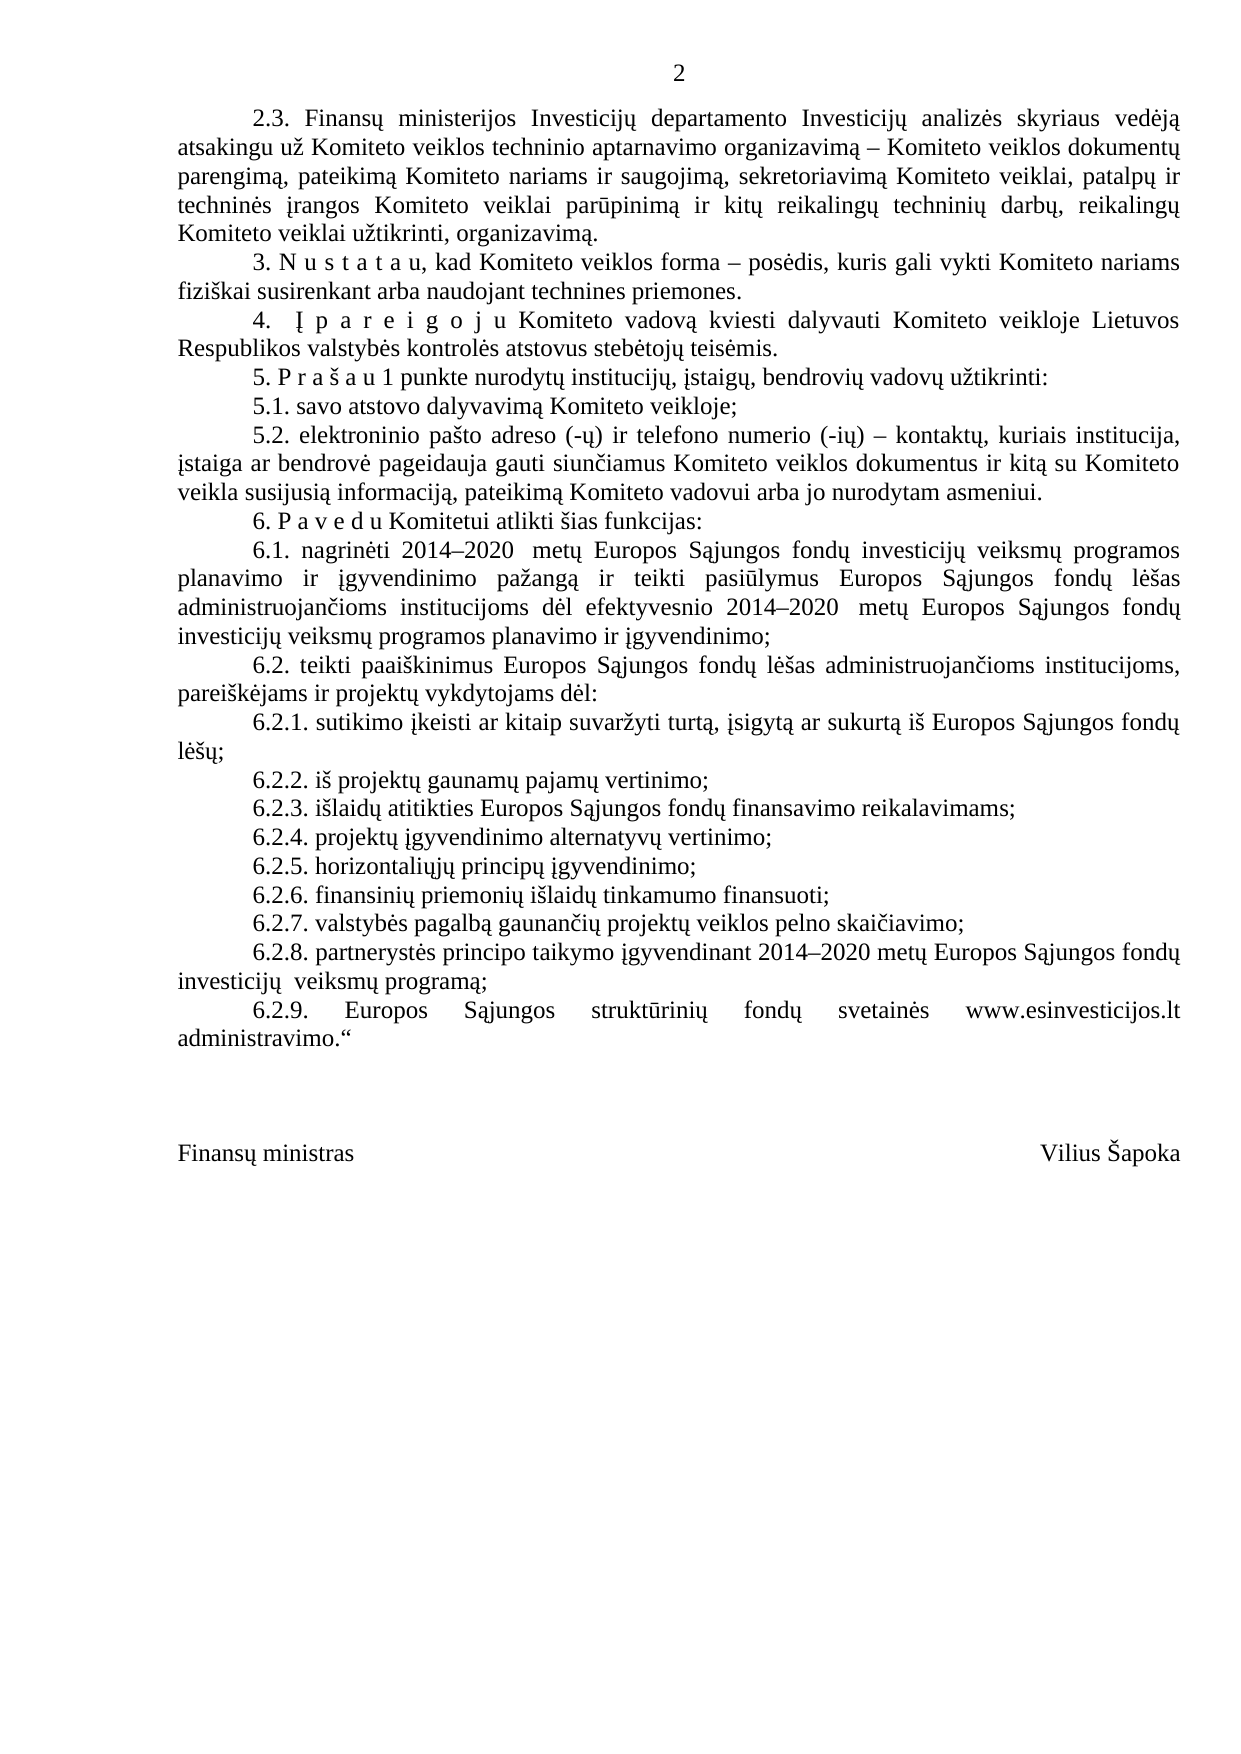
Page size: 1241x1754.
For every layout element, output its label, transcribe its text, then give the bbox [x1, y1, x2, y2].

text 5.1. savo atstovo dalyvavimą Komiteto veikloje; [177, 391, 1181, 420]
text 6.2.9. Europos Sąjungos struktūrinių fondų svetainės www.esinvesticijos.lt administravimo.“ [177, 995, 1181, 1052]
text 3. N u s t a t a u, kad Komiteto veiklos forma – posėdis, kuris gali vykti Komiteto nariams fiziškai susirenkant arba naudojant technines priemones. [177, 247, 1181, 305]
text 6.2.7. valstybės pagalbą gaunančių projektų veiklos pelno skaičiavimo; [177, 908, 1181, 937]
text 6.1. nagrinėti 2014–2020 metų Europos Sąjungos fondų investicijų veiksmų programos planavimo ir įgyvendinimo pažangą ir teikti pasiūlymus Europos Sąjungos fondų lėšas administruojančioms institucijoms dėl efektyvesnio 2014–2020 metų Europos Sąjungos fondų investicijų veiksmų programos planavimo ir įgyvendinimo; [177, 535, 1181, 650]
text 5.2. elektroninio pašto adreso (-ų) ir telefono numerio (-ių) – kontaktų, kuriais institucija, įstaiga ar bendrovė pageidauja gauti siunčiamus Komiteto veiklos dokumentus ir kitą su Komiteto veikla susijusią informaciją, pateikimą Komiteto vadovui arba jo nurodytam asmeniui. [177, 420, 1181, 506]
text 6.2. teikti paaiškinimus Europos Sąjungos fondų lėšas administruojančioms institucijoms, pareiškėjams ir projektų vykdytojams dėl: [177, 650, 1181, 707]
text 6.2.1. sutikimo įkeisti ar kitaip suvaržyti turtą, įsigytą ar sukurtą iš Europos Sąjungos fondų lėšų; [177, 707, 1181, 765]
text 6.2.2. iš projektų gaunamų pajamų vertinimo; [177, 765, 1181, 793]
text 6.2.6. finansinių priemonių išlaidų tinkamumo finansuoti; [177, 880, 1181, 908]
text Finansų ministras Vilius Šapoka [177, 1138, 1181, 1167]
text 6.2.3. išlaidų atitikties Europos Sąjungos fondų finansavimo reikalavimams; [177, 793, 1181, 822]
text 4. Į p a r e i g o j u Komiteto vadovą kviesti dalyvauti Komiteto veikloje Lietuvos Respublikos valstybės kontrolės atstovus stebėtojų teisėmis. [177, 305, 1181, 362]
text 5. P r a š a u 1 punkte nurodytų institucijų, įstaigų, bendrovių vadovų užtikrinti: [177, 362, 1181, 391]
text 6.2.4. projektų įgyvendinimo alternatyvų vertinimo; [177, 822, 1181, 851]
text 2.3. Finansų ministerijos Investicijų departamento Investicijų analizės skyriaus vedėją atsakingu už Komiteto veiklos techninio aptarnavimo organizavimą – Komiteto veiklos dokumentų parengimą, pateikimą Komiteto nariams ir saugojimą, sekretoriavimą Komiteto veiklai, patalpų ir techninės įrangos Komiteto veiklai parūpinimą ir kitų reikalingų techninių darbų, reikalingų Komiteto veiklai užtikrinti, organizavimą. [177, 103, 1181, 247]
text 6.2.8. partnerystės principo taikymo įgyvendinant 2014–2020 metų Europos Sąjungos fondų investicijų veiksmų programą; [177, 937, 1181, 995]
text 6.2.5. horizontaliųjų principų įgyvendinimo; [177, 851, 1181, 880]
text 6. P a v e d u Komitetui atlikti šias funkcijas: [177, 506, 1181, 535]
